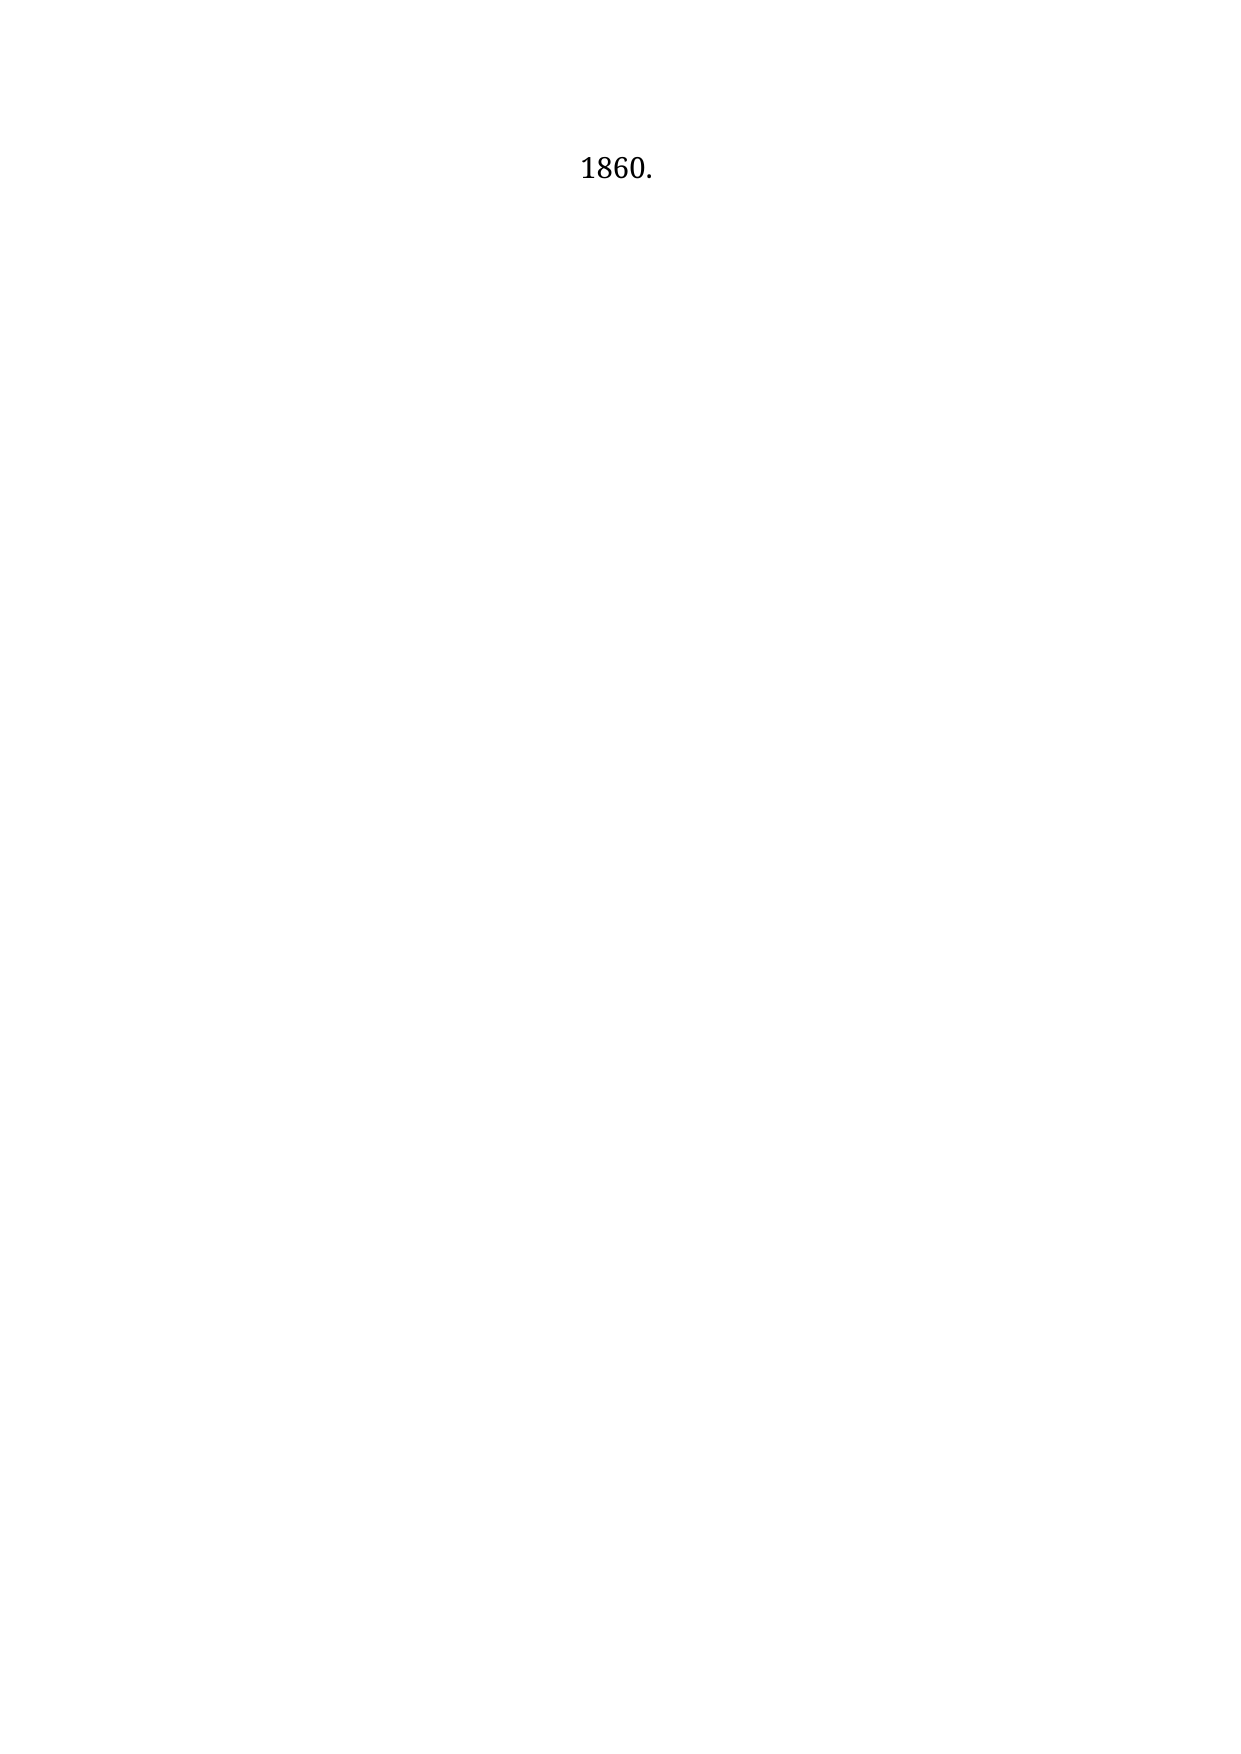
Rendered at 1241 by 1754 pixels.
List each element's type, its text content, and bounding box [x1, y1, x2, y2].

text 1860. [148, 148, 1063, 187]
